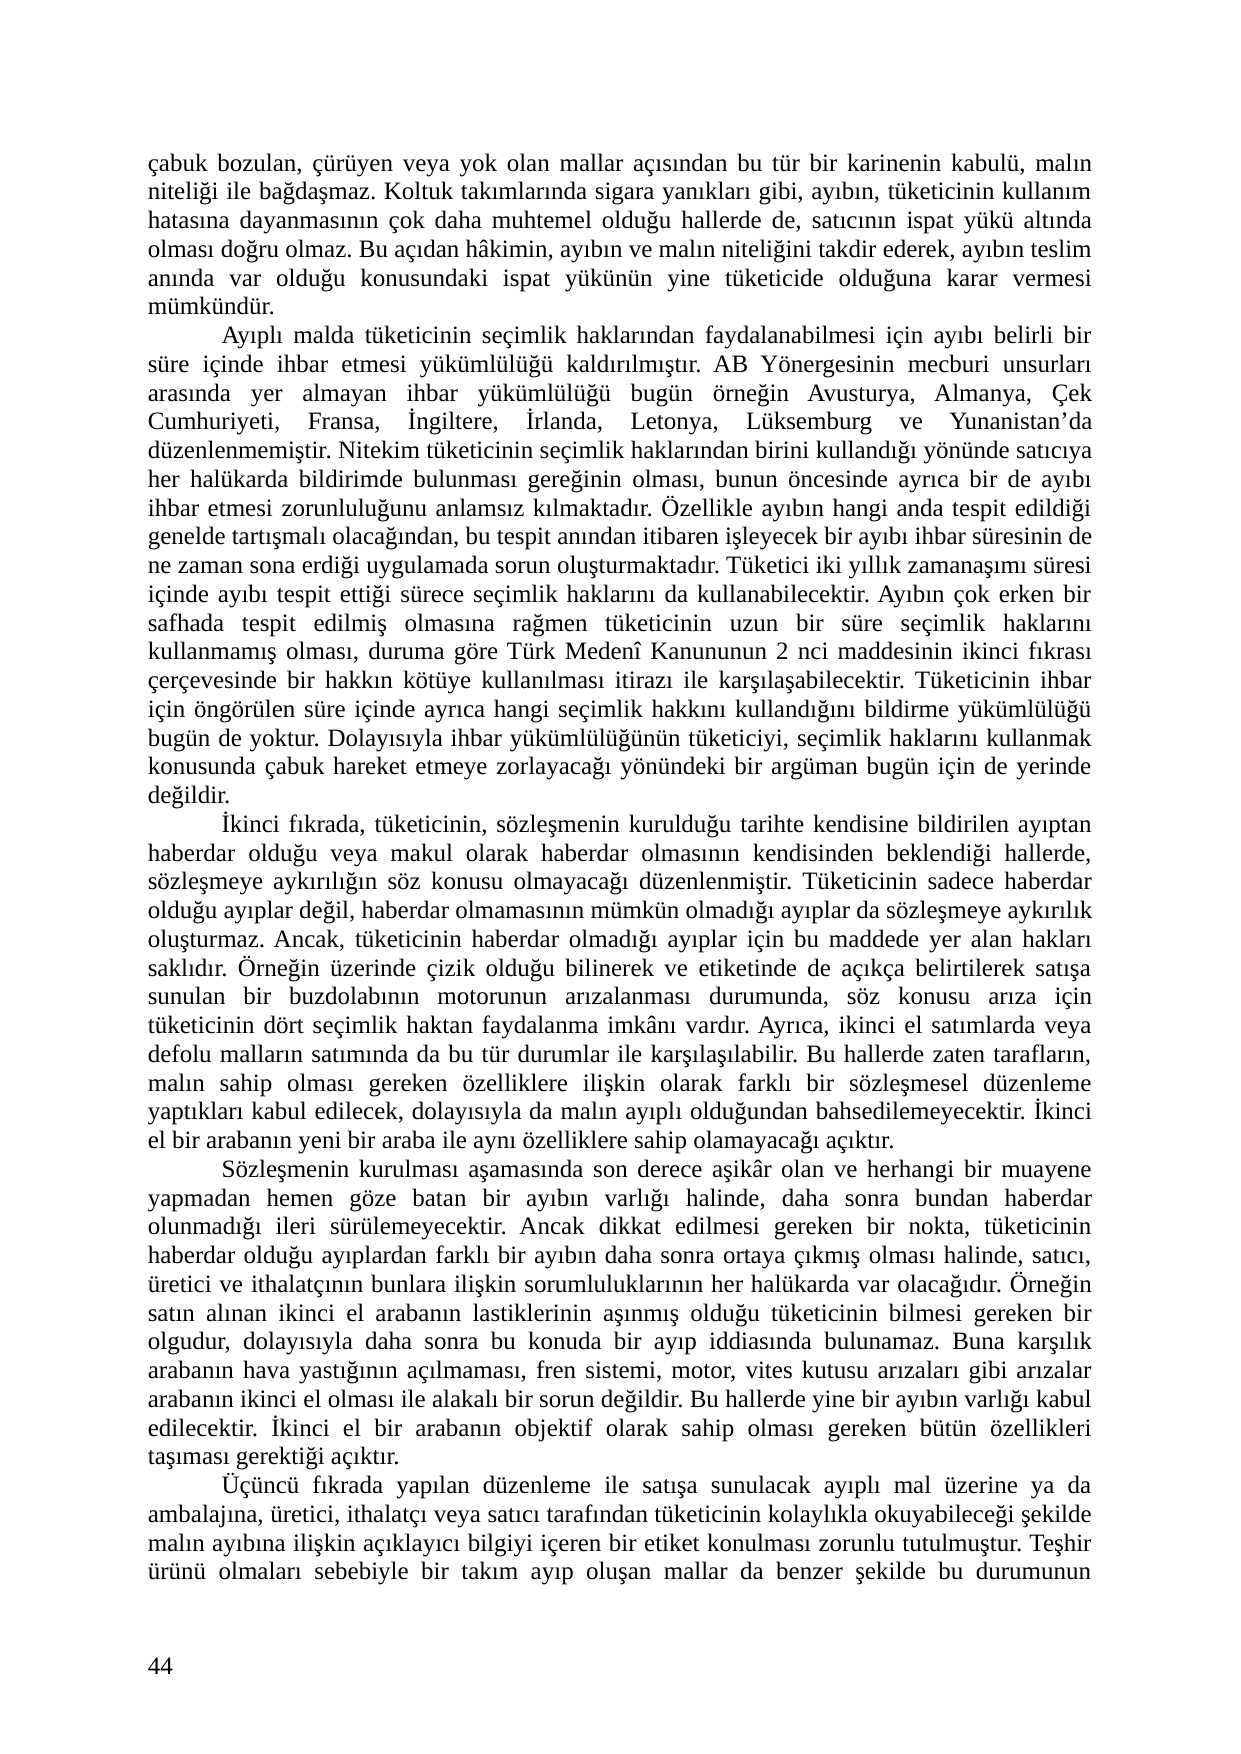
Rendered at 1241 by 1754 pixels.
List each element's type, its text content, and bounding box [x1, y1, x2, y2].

text Üçüncü fıkrada yapılan düzenleme ile satışa sunulacak ayıplı mal üzerine ya da ambalajına, üretici, ithalatçı veya satıcı tarafından tüketicinin kolaylıkla okuyabileceği şekilde malın ayıbına ilişkin açıklayıcı bilgiyi içeren bir etiket konulması zorunlu tutulmuştur. Teşhir ürünü olmaları sebebiyle bir takım ayıp oluşan mallar da benzer şekilde bu durumunun [148, 1470, 1093, 1585]
text çabuk bozulan, çürüyen veya yok olan mallar açısından bu tür bir karinenin kabulü, malın niteliği ile bağdaşmaz. Koltuk takımlarında sigara yanıkları gibi, ayıbın, tüketicinin kullanım hatasına dayanmasının çok daha muhtemel olduğu hallerde de, satıcının ispat yükü altında olması doğru olmaz. Bu açıdan hâkimin, ayıbın ve malın niteliğini takdir ederek, ayıbın teslim anında var olduğu konusundaki ispat yükünün yine tüketicide olduğuna karar vermesi mümkündür. [148, 148, 1093, 320]
text İkinci fıkrada, tüketicinin, sözleşmenin kurulduğu tarihte kendisine bildirilen ayıptan haberdar olduğu veya makul olarak haberdar olmasının kendisinden beklendiği hallerde, sözleşmeye aykırılığın söz konusu olmayacağı düzenlenmiştir. Tüketicinin sadece haberdar olduğu ayıplar değil, haberdar olmamasının mümkün olmadığı ayıplar da sözleşmeye aykırılık oluşturmaz. Ancak, tüketicinin haberdar olmadığı ayıplar için bu maddede yer alan hakları saklıdır. Örneğin üzerinde çizik olduğu bilinerek ve etiketinde de açıkça belirtilerek satışa sunulan bir buzdolabının motorunun arızalanması durumunda, söz konusu arıza için tüketicinin dört seçimlik haktan faydalanma imkânı vardır. Ayrıca, ikinci el satımlarda veya defolu malların satımında da bu tür durumlar ile karşılaşılabilir. Bu hallerde zaten tarafların, malın sahip olması gereken özelliklere ilişkin olarak farklı bir sözleşmesel düzenleme yaptıkları kabul edilecek, dolayısıyla da malın ayıplı olduğundan bahsedilemeyecektir. İkinci el bir arabanın yeni bir araba ile aynı özelliklere sahip olamayacağı açıktır. [148, 809, 1093, 1154]
text Sözleşmenin kurulması aşamasında son derece aşikâr olan ve herhangi bir muayene yapmadan hemen göze batan bir ayıbın varlığı halinde, daha sonra bundan haberdar olunmadığı ileri sürülemeyecektir. Ancak dikkat edilmesi gereken bir nokta, tüketicinin haberdar olduğu ayıplardan farklı bir ayıbın daha sonra ortaya çıkmış olması halinde, satıcı, üretici ve ithalatçının bunlara ilişkin sorumluluklarının her halükarda var olacağıdır. Örneğin satın alınan ikinci el arabanın lastiklerinin aşınmış olduğu tüketicinin bilmesi gereken bir olgudur, dolayısıyla daha sonra bu konuda bir ayıp iddiasında bulunamaz. Buna karşılık arabanın hava yastığının açılmaması, fren sistemi, motor, vites kutusu arızaları gibi arızalar arabanın ikinci el olması ile alakalı bir sorun değildir. Bu hallerde yine bir ayıbın varlığı kabul edilecektir. İkinci el bir arabanın objektif olarak sahip olması gereken bütün özellikleri taşıması gerektiği açıktır. [148, 1154, 1093, 1470]
text Ayıplı malda tüketicinin seçimlik haklarından faydalanabilmesi için ayıbı belirli bir süre içinde ihbar etmesi yükümlülüğü kaldırılmıştır. AB Yönergesinin mecburi unsurları arasında yer almayan ihbar yükümlülüğü bugün örneğin Avusturya, Almanya, Çek Cumhuriyeti, Fransa, İngiltere, İrlanda, Letonya, Lüksemburg ve Yunanistan’da düzenlenmemiştir. Nitekim tüketicinin seçimlik haklarından birini kullandığı yönünde satıcıya her halükarda bildirimde bulunması gereğinin olması, bunun öncesinde ayrıca bir de ayıbı ihbar etmesi zorunluluğunu anlamsız kılmaktadır. Özellikle ayıbın hangi anda tespit edildiği genelde tartışmalı olacağından, bu tespit anından itibaren işleyecek bir ayıbı ihbar süresinin de ne zaman sona erdiği uygulamada sorun oluşturmaktadır. Tüketici iki yıllık zamanaşımı süresi içinde ayıbı tespit ettiği sürece seçimlik haklarını da kullanabilecektir. Ayıbın çok erken bir safhada tespit edilmiş olmasına rağmen tüketicinin uzun bir süre seçimlik haklarını kullanmamış olması, duruma göre Türk Medenî Kanununun 2 nci maddesinin ikinci fıkrası çerçevesinde bir hakkın kötüye kullanılması itirazı ile karşılaşabilecektir. Tüketicinin ihbar için öngörülen süre içinde ayrıca hangi seçimlik hakkını kullandığını bildirme yükümlülüğü bugün de yoktur. Dolayısıyla ihbar yükümlülüğünün tüketiciyi, seçimlik haklarını kullanmak konusunda çabuk hareket etmeye zorlayacağı yönündeki bir argüman bugün için de yerinde değildir. [148, 320, 1093, 809]
